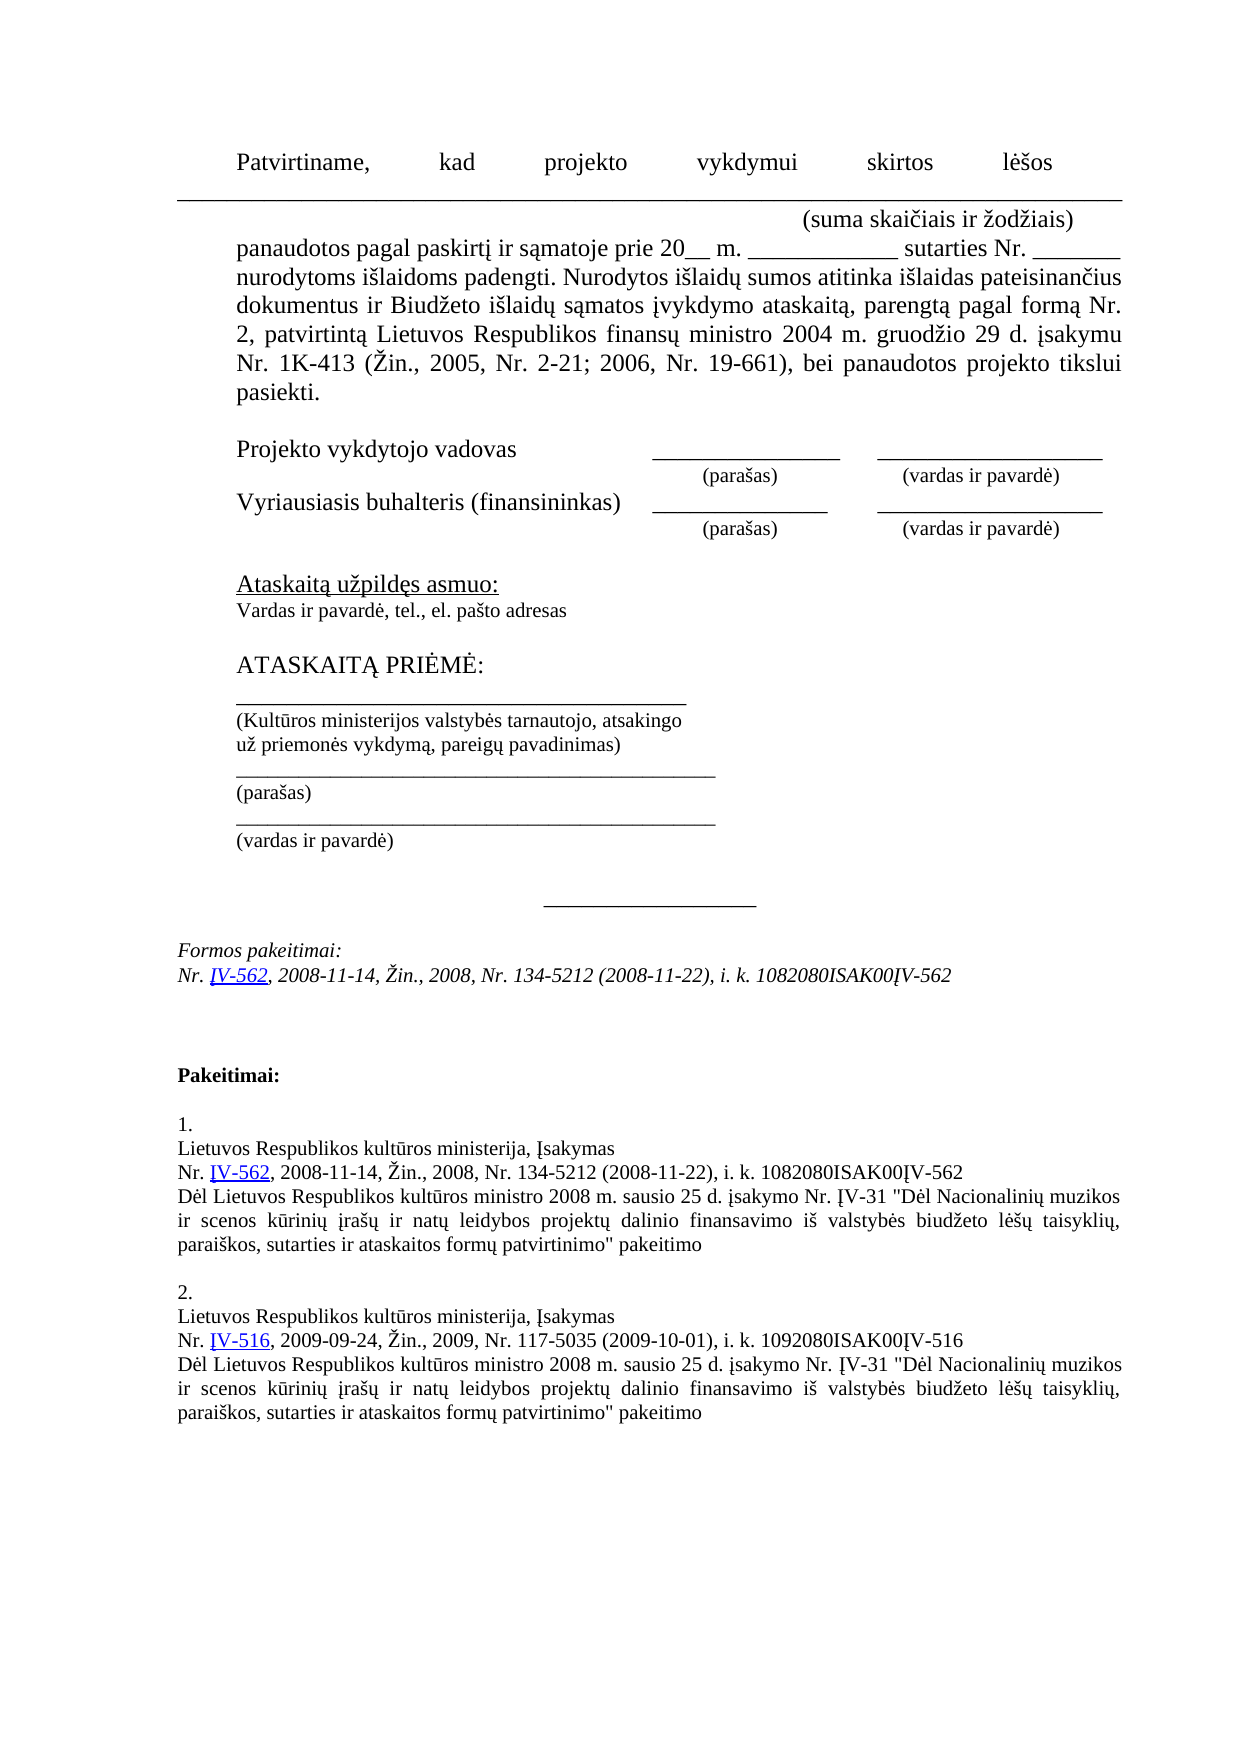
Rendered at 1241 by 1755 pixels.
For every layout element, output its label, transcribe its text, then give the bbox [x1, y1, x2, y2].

text _________________ [177, 881, 1122, 910]
text ATASKAITĄ PRIĖMĖ: [177, 650, 1122, 679]
text Nr. ĮV-562, 2008-11-14, Žin., 2008, Nr. 134-5212 (2008-11-22), i. k. 1082080ISAK00ĮV-562 [177, 1160, 1122, 1184]
text (suma skaičiais ir žodžiais) [177, 204, 1122, 233]
text (Kultūros ministerijos valstybės tarnautojo, atsakingo [177, 708, 1122, 732]
text (parašas) [177, 780, 1122, 804]
text (parašas) (vardas ir pavardė) [177, 516, 1122, 540]
text Patvirtiname, kad projekto vykdymui skirtos lėšos [177, 147, 1122, 200]
text ______________________________________________ [177, 756, 1122, 780]
text Vardas ir pavardė, tel., el. pašto adresas [177, 597, 1122, 622]
text Formos pakeitimai: [177, 938, 1122, 962]
text Ataskaitą užpildęs asmuo: [177, 569, 1122, 597]
text Lietuvos Respublikos kultūros ministerija, Įsakymas [177, 1136, 1122, 1160]
text Vyriausiasis buhalteris (finansininkas) ______________ __________________ [177, 487, 1122, 516]
text ____________________________________ [177, 679, 1122, 708]
text (parašas) (vardas ir pavardė) [177, 463, 1122, 487]
text Dėl Lietuvos Respublikos kultūros ministro 2008 m. sausio 25 d. įsakymo Nr. ĮV-31 "Dėl Nacionalinių muzikos ir scenos kūrinių įrašų ir natų leidybos projektų dalinio finansavimo iš valstybės biudžeto lėšų taisyklių, paraiškos, sutarties ir ataskaitos formų patvirtinimo" pakeitimo [177, 1352, 1122, 1424]
text už priemonės vykdymą, pareigų pavadinimas) [177, 732, 1122, 756]
text panaudotos pagal paskirtį ir sąmatoje prie 20__ m. ____________ sutarties Nr. _______ [177, 233, 1122, 262]
text Lietuvos Respublikos kultūros ministerija, Įsakymas [177, 1304, 1122, 1328]
text Dėl Lietuvos Respublikos kultūros ministro 2008 m. sausio 25 d. įsakymo Nr. ĮV-31 "Dėl Nacionalinių muzikos ir scenos kūrinių įrašų ir natų leidybos projektų dalinio finansavimo iš valstybės biudžeto lėšų taisyklių, paraiškos, sutarties ir ataskaitos formų patvirtinimo" pakeitimo [177, 1184, 1122, 1256]
text Nr. ĮV-562, 2008-11-14, Žin., 2008, Nr. 134-5212 (2008-11-22), i. k. 1082080ISAK00ĮV-562 [177, 962, 1122, 987]
text Pakeitimai: [177, 1063, 1122, 1087]
text 1. [177, 1112, 1122, 1136]
text Nr. ĮV-516, 2009-09-24, Žin., 2009, Nr. 117-5035 (2009-10-01), i. k. 1092080ISAK00ĮV-516 [177, 1328, 1122, 1352]
text nurodytoms išlaidoms padengti. Nurodytos išlaidų sumos atitinka išlaidas pateisinančius dokumentus ir Biudžeto išlaidų sąmatos įvykdymo ataskaitą, parengtą pagal formą Nr. 2, patvirtintą Lietuvos Respublikos finansų ministro 2004 m. gruodžio 29 d. įsakymu Nr. 1K-413 (Žin., 2005, Nr. 2-21; 2006, Nr. 19-661), bei panaudotos projekto tikslui pasiekti. [236, 262, 1122, 406]
text 2. [177, 1280, 1122, 1304]
text ______________________________________________ [177, 804, 1122, 828]
text Projekto vykdytojo vadovas _______________ __________________ [177, 434, 1122, 463]
text (vardas ir pavardė) [177, 828, 1122, 852]
